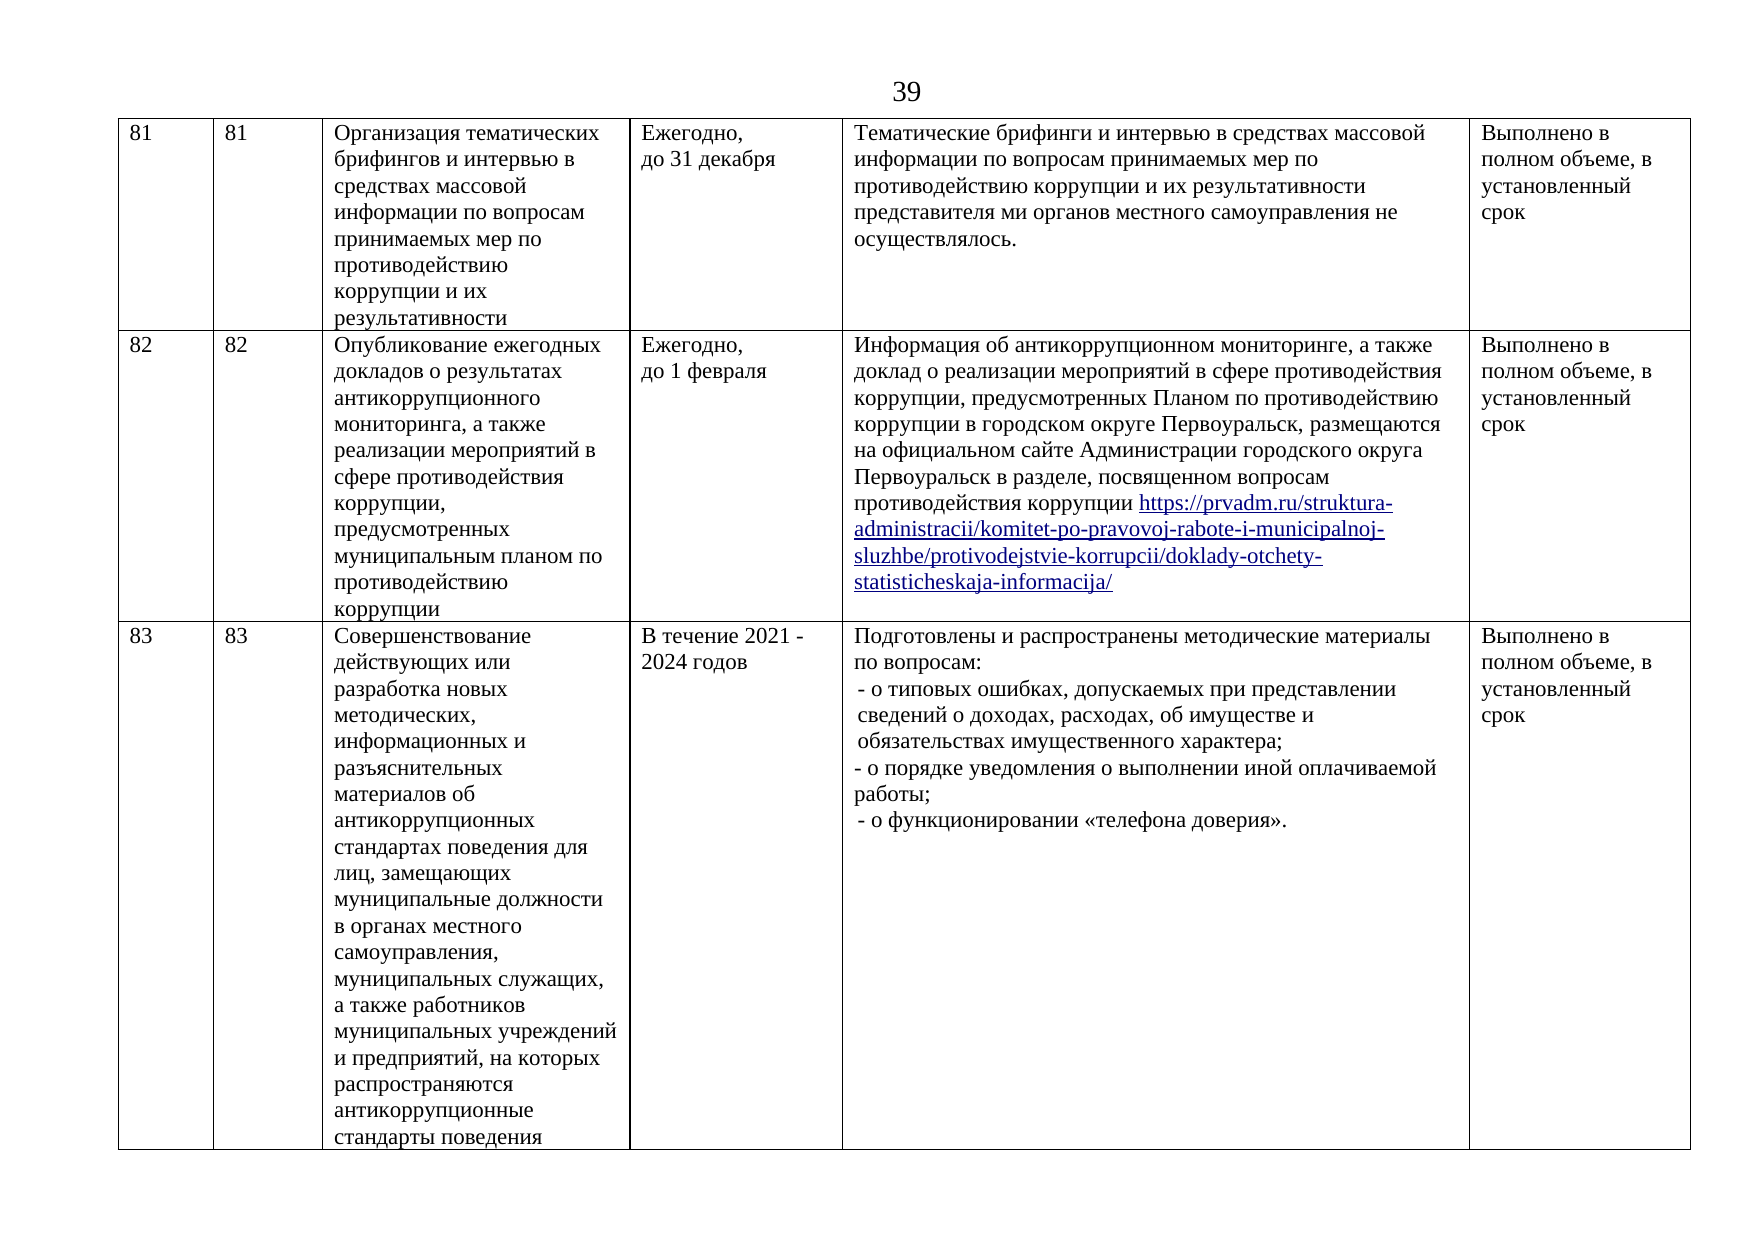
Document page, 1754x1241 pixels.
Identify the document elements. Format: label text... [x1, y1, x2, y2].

table_cell 83 [214, 622, 322, 1149]
table_cell Организация тематических брифингов и интервью в средствах массовой информации по вопросам принимаемых мер по противодействию коррупции и их результативности [323, 119, 629, 330]
table_cell Информация об антикоррупционном мониторинге, а также доклад о реализации мероприятий в сфере противодействия коррупции, предусмотренных Планом по противодействию коррупции в городском округе Первоуральск, размещаются на официальном сайте Администрации городского округа Первоуральск в разделе, посвященном вопросам противодействия коррупции https://prvadm.ru/struktura-administracii/komitet-po-pravovoj-rabote-i-municipalnoj-sluzhbe/protivodejstvie-korrupcii/doklady-otchety-statisticheskaja-informacija/ [843, 331, 1469, 621]
table_cell Тематические брифинги и интервью в средствах массовой информации по вопросам принимаемых мер по противодействию коррупции и их результативности представителя ми органов местного самоуправления не осуществлялось. [843, 119, 1469, 330]
table_cell 82 [214, 331, 322, 621]
table_cell Выполнено в полном объеме, в установленный срок [1470, 119, 1690, 330]
table_cell Выполнено в полном объеме, в установленный срок [1470, 331, 1690, 621]
table_cell 81 [119, 119, 213, 330]
table_cell Выполнено в полном объеме, в установленный срок [1470, 622, 1690, 1149]
table_cell Подготовлены и распространены методические материалы по вопросам: - о типовых ошибках, допускаемых при представлении сведений о доходах, расходах, об имуществе и обязательствах имущественного характера; - о порядке уведомления о выполнении иной оплачиваемой работы; - о функционировании «телефона доверия». [843, 622, 1469, 1149]
table_cell 82 [119, 331, 213, 621]
table_cell Совершенствование действующих или разработка новых методических, информационных и разъяснительных материалов об антикоррупционных стандартах поведения для лиц, замещающих муниципальные должности в органах местного самоуправления, муниципальных служащих, а также работников муниципальных учреждений и предприятий, на которых распространяются антикоррупционные стандарты поведения [323, 622, 629, 1149]
table_cell Опубликование ежегодных докладов о результатах антикоррупционного мониторинга, а также реализации мероприятий в сфере противодействия коррупции, предусмотренных муниципальным планом по противодействию коррупции [323, 331, 629, 621]
table_cell [1691, 621, 1696, 1149]
table_cell [1691, 118, 1696, 330]
table_cell 83 [119, 622, 213, 1149]
table_cell [1691, 330, 1696, 621]
table_cell Ежегодно, до 31 декабря [631, 119, 842, 330]
table_cell Ежегодно, до 1 февраля [631, 331, 842, 621]
table_cell В течение 2021 - 2024 годов [631, 622, 842, 1149]
table_cell 81 [214, 119, 322, 330]
